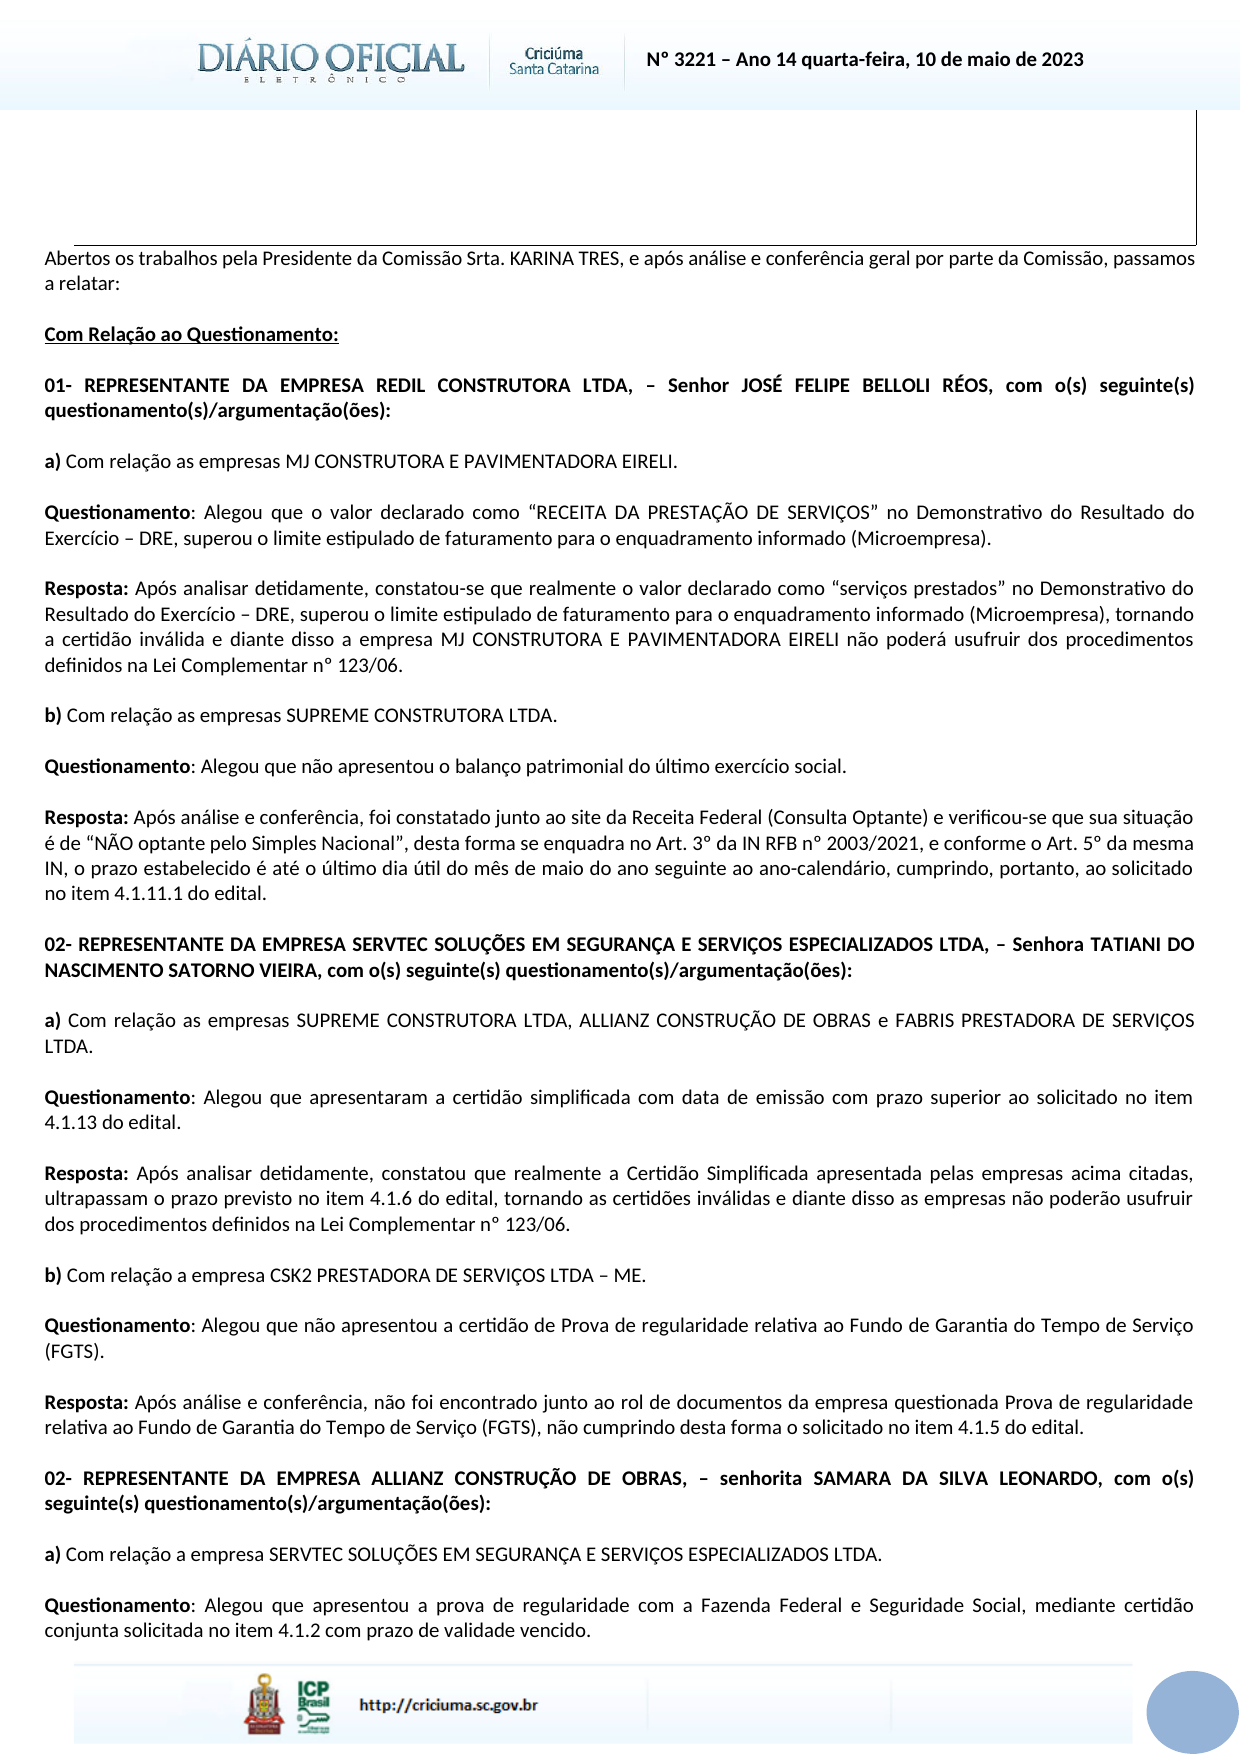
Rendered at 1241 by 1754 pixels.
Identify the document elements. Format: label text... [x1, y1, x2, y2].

text Abertos os trabalhos pela Presidente da Comissão Srta. KARINA TRES, e após análise e conferência geral por parte da Comissão, passamos a relatar: [44, 245, 1196, 296]
text Questionamento: Alegou que não apresentou a certidão de Prova de regularidade relativa ao Fundo de Garantia do Tempo de Serviço (FGTS). [44, 1313, 1196, 1363]
text Questionamento: Alegou que não apresentou o balanço patrimonial do último exercício social. [44, 753, 1196, 779]
text Resposta: Após analisar detidamente, constatou-se que realmente o valor declarado como “serviços prestados” no Demonstrativo do Resultado do Exercício – DRE, superou o limite estipulado de faturamento para o enquadramento informado (Microempresa), tornando a certidão inválida e diante disso a empresa MJ CONSTRUTORA E PAVIMENTADORA EIRELI não poderá usufruir dos procedimentos definidos na Lei Complementar nº 123/06. [44, 576, 1196, 677]
text Questionamento: Alegou que o valor declarado como “RECEITA DA PRESTAÇÃO DE SERVIÇOS” no Demonstrativo do Resultado do Exercício – DRE, superou o limite estipulado de faturamento para o enquadramento informado (Microempresa). [44, 499, 1196, 550]
text b) Com relação a empresa CSK2 PRESTADORA DE SERVIÇOS LTDA – ME. [44, 1262, 1196, 1287]
text 02- REPRESENTANTE DA EMPRESA ALLIANZ CONSTRUÇÃO DE OBRAS, – senhorita SAMARA DA SILVA LEONARDO, com o(s) seguinte(s) questionamento(s)/argumentação(ões): [44, 1465, 1196, 1516]
text Resposta: Após análise e conferência, foi constatado junto ao site da Receita Federal (Consulta Optante) e verificou-se que sua situação é de “NÃO optante pelo Simples Nacional”, desta forma se enquadra no Art. 3º da IN RFB nº 2003/2021, e conforme o Art. 5º da mesma IN, o prazo estabelecido é até o último dia útil do mês de maio do ano seguinte ao ano-calendário, cumprindo, portanto, ao solicitado no item 4.1.11.1 do edital. [44, 804, 1196, 906]
text Resposta: Após analisar detidamente, constatou que realmente a Certidão Simplificada apresentada pelas empresas acima citadas, ultrapassam o prazo previsto no item 4.1.6 do edital, tornando as certidões inválidas e diante disso as empresas não poderão usufruir dos procedimentos definidos na Lei Complementar nº 123/06. [44, 1160, 1196, 1236]
text a) Com relação as empresas MJ CONSTRUTORA E PAVIMENTADORA EIRELI. [44, 448, 1196, 474]
text Resposta: Após análise e conferência, não foi encontrado junto ao rol de documentos da empresa questionada Prova de regularidade relativa ao Fundo de Garantia do Tempo de Serviço (FGTS), não cumprindo desta forma o solicitado no item 4.1.5 do edital. [44, 1389, 1196, 1440]
text a) Com relação as empresas SUPREME CONSTRUTORA LTDA, ALLIANZ CONSTRUÇÃO DE OBRAS e FABRIS PRESTADORA DE SERVIÇOS LTDA. [44, 1008, 1196, 1058]
text Com Relação ao Questionamento: [44, 321, 1196, 347]
text 01- REPRESENTANTE DA EMPRESA REDIL CONSTRUTORA LTDA, – Senhor JOSÉ FELIPE BELLOLI RÉOS, com o(s) seguinte(s) questionamento(s)/argumentação(ões): [44, 372, 1196, 423]
text a) Com relação a empresa SERVTEC SOLUÇÕES EM SEGURANÇA E SERVIÇOS ESPECIALIZADOS LTDA. [44, 1541, 1196, 1567]
text Questionamento: Alegou que apresentou a prova de regularidade com a Fazenda Federal e Seguridade Social, mediante certidão conjunta solicitada no item 4.1.2 com prazo de validade vencido. [44, 1592, 1196, 1643]
text 02- REPRESENTANTE DA EMPRESA SERVTEC SOLUÇÕES EM SEGURANÇA E SERVIÇOS ESPECIALIZADOS LTDA, – Senhora TATIANI DO NASCIMENTO SATORNO VIEIRA, com o(s) seguinte(s) questionamento(s)/argumentação(ões): [44, 931, 1196, 982]
text Questionamento: Alegou que apresentaram a certidão simplificada com data de emissão com prazo superior ao solicitado no item 4.1.13 do edital. [44, 1084, 1196, 1135]
text b) Com relação as empresas SUPREME CONSTRUTORA LTDA. [44, 703, 1196, 728]
